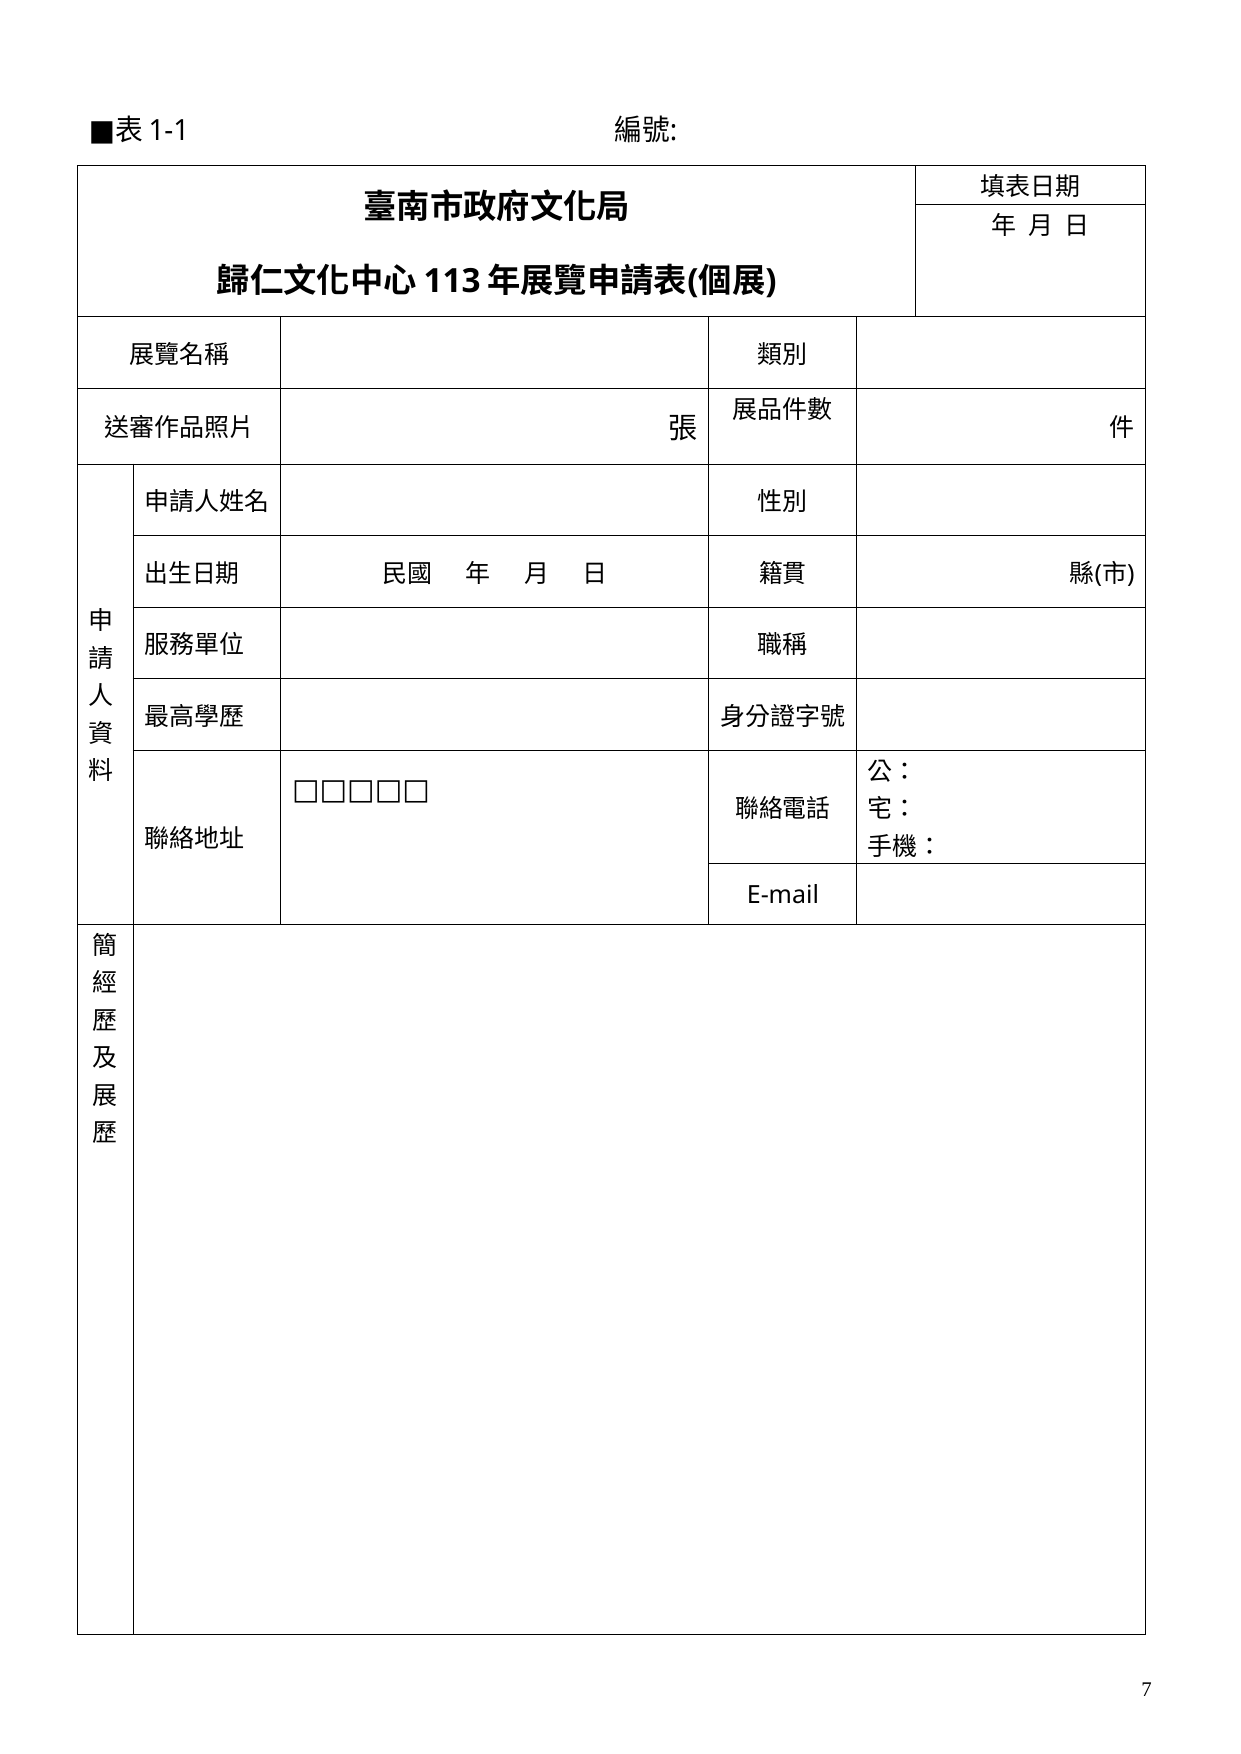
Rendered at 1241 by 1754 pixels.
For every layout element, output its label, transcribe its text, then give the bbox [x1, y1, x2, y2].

table_cell 送審作品照片 [78, 389, 280, 463]
table_cell 件 [857, 389, 1145, 463]
table_cell 展品件數 [709, 389, 856, 463]
table_header 臺南市政府文化局 歸仁文化中心113年展覽申請表(個展) [78, 166, 915, 316]
table_cell [281, 608, 708, 678]
table_cell □□□□□ [281, 751, 708, 923]
table_cell E-mail [709, 864, 856, 923]
table_cell [281, 679, 708, 750]
table_cell [857, 608, 1145, 678]
table_cell 公： 宅： 手機： [857, 751, 1145, 863]
table_cell [134, 925, 1145, 1633]
table_cell 張 [281, 389, 708, 463]
table_cell 民國 年 月 日 [281, 536, 708, 607]
table_cell 聯絡電話 [709, 751, 856, 863]
table_header 填表日期 [916, 166, 1145, 203]
table_cell 申請人資料 [78, 465, 133, 923]
table_cell 性別 [709, 465, 856, 535]
table_cell 籍貫 [709, 536, 856, 607]
table_cell [281, 317, 708, 387]
table_cell 最高學歷 [134, 679, 280, 750]
table_cell 年 月 日 [916, 205, 1145, 316]
table_cell [857, 864, 1145, 923]
table_cell 服務單位 [134, 608, 280, 678]
table_cell 申請人姓名 [134, 465, 280, 535]
table_cell 職稱 [709, 608, 856, 678]
table_cell 簡 經 歷 及 展 歷 [78, 925, 133, 1633]
text ■表1-1 編號: [89, 90, 1152, 165]
table_cell 身分證字號 [709, 679, 856, 750]
table_cell [857, 465, 1145, 535]
table_cell [857, 317, 1145, 387]
table_cell [281, 465, 708, 535]
table_cell 縣(市) [857, 536, 1145, 607]
table_cell 出生日期 [134, 536, 280, 607]
table_cell 聯絡地址 [134, 751, 280, 923]
table_cell [857, 679, 1145, 750]
table_cell 展覽名稱 [78, 317, 280, 387]
table_cell 類別 [709, 317, 856, 387]
